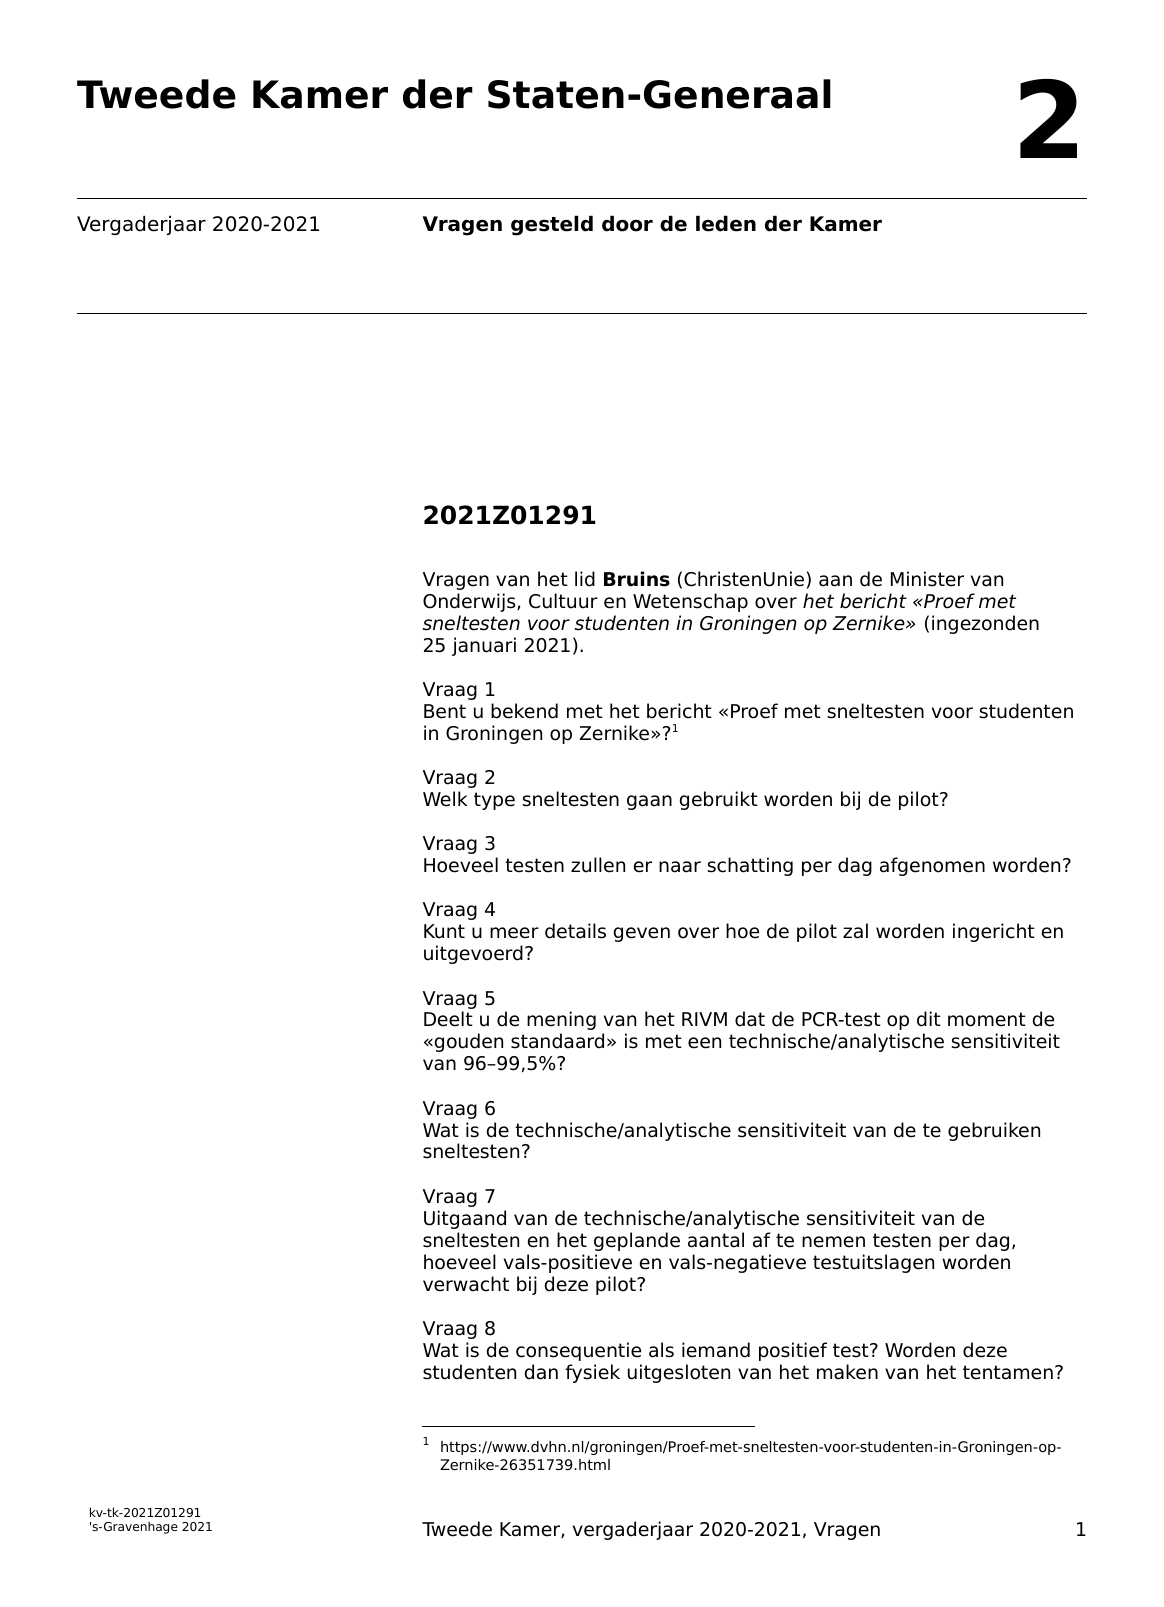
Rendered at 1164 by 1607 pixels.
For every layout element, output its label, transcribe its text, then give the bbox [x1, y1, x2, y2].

text Vraag 4 [422, 899, 1087, 921]
text Vraag 3 [422, 833, 1087, 855]
text Vraag 5 [422, 987, 1087, 1009]
text https://www.dvhn.nl/groningen/Proef-met-sneltesten-voor-studenten-in-Groningen-op-Zernike-26351739.html [422, 1435, 1087, 1474]
text Wat is de technische/analytische sensitiviteit van de te gebruiken sneltesten? [422, 1119, 1087, 1163]
text Uitgaand van de technische/analytische sensitiviteit van de sneltesten en het geplande aantal af te nemen testen per dag, hoeveel vals-positieve en vals-negatieve testuitslagen worden verwacht bij deze pilot? [422, 1208, 1087, 1296]
text Hoeveel testen zullen er naar schatting per dag afgenomen worden? [422, 855, 1087, 877]
table_cell Vergaderjaar 2020-2021 [77, 199, 422, 313]
text Wat is de consequentie als iemand positief test? Worden deze studenten dan fysiek uitgesloten van het maken van het tentamen? [422, 1340, 1087, 1384]
table_header 2 [886, 59, 1087, 198]
table_header Tweede Kamer der Staten-Generaal [77, 59, 886, 198]
text Vraag 6 [422, 1097, 1087, 1119]
text Deelt u de mening van het RIVM dat de PCR-test op dit moment de «gouden standaard» is met een technische/analytische sensitiviteit van 96–99,5%? [422, 1009, 1087, 1075]
text Vraag 2 [422, 767, 1087, 789]
table_cell Vragen gesteld door de leden der Kamer [422, 199, 1087, 313]
text Welk type sneltesten gaan gebruikt worden bij de pilot? [422, 789, 1087, 811]
text 2021Z01291 [422, 501, 1087, 531]
text kv-tk-2021Z01291 [88, 1506, 323, 1520]
text 's-Gravenhage 2021 [88, 1520, 323, 1534]
text Kunt u meer details geven over hoe de pilot zal worden ingericht en uitgevoerd? [422, 921, 1087, 965]
text Vraag 1 [422, 679, 1087, 701]
text Vragen van het lid Bruins (ChristenUnie) aan de Minister van Onderwijs, Cultuur en Wetenschap over het bericht «Proef met sneltesten voor studenten in Groningen op Zernike» (ingezonden 25 januari 2021). [422, 569, 1087, 657]
text Vraag 7 [422, 1186, 1087, 1208]
text Vraag 8 [422, 1318, 1087, 1340]
text Bent u bekend met het bericht «Proef met sneltesten voor studenten in Groningen op Zernike»? [422, 701, 1087, 745]
